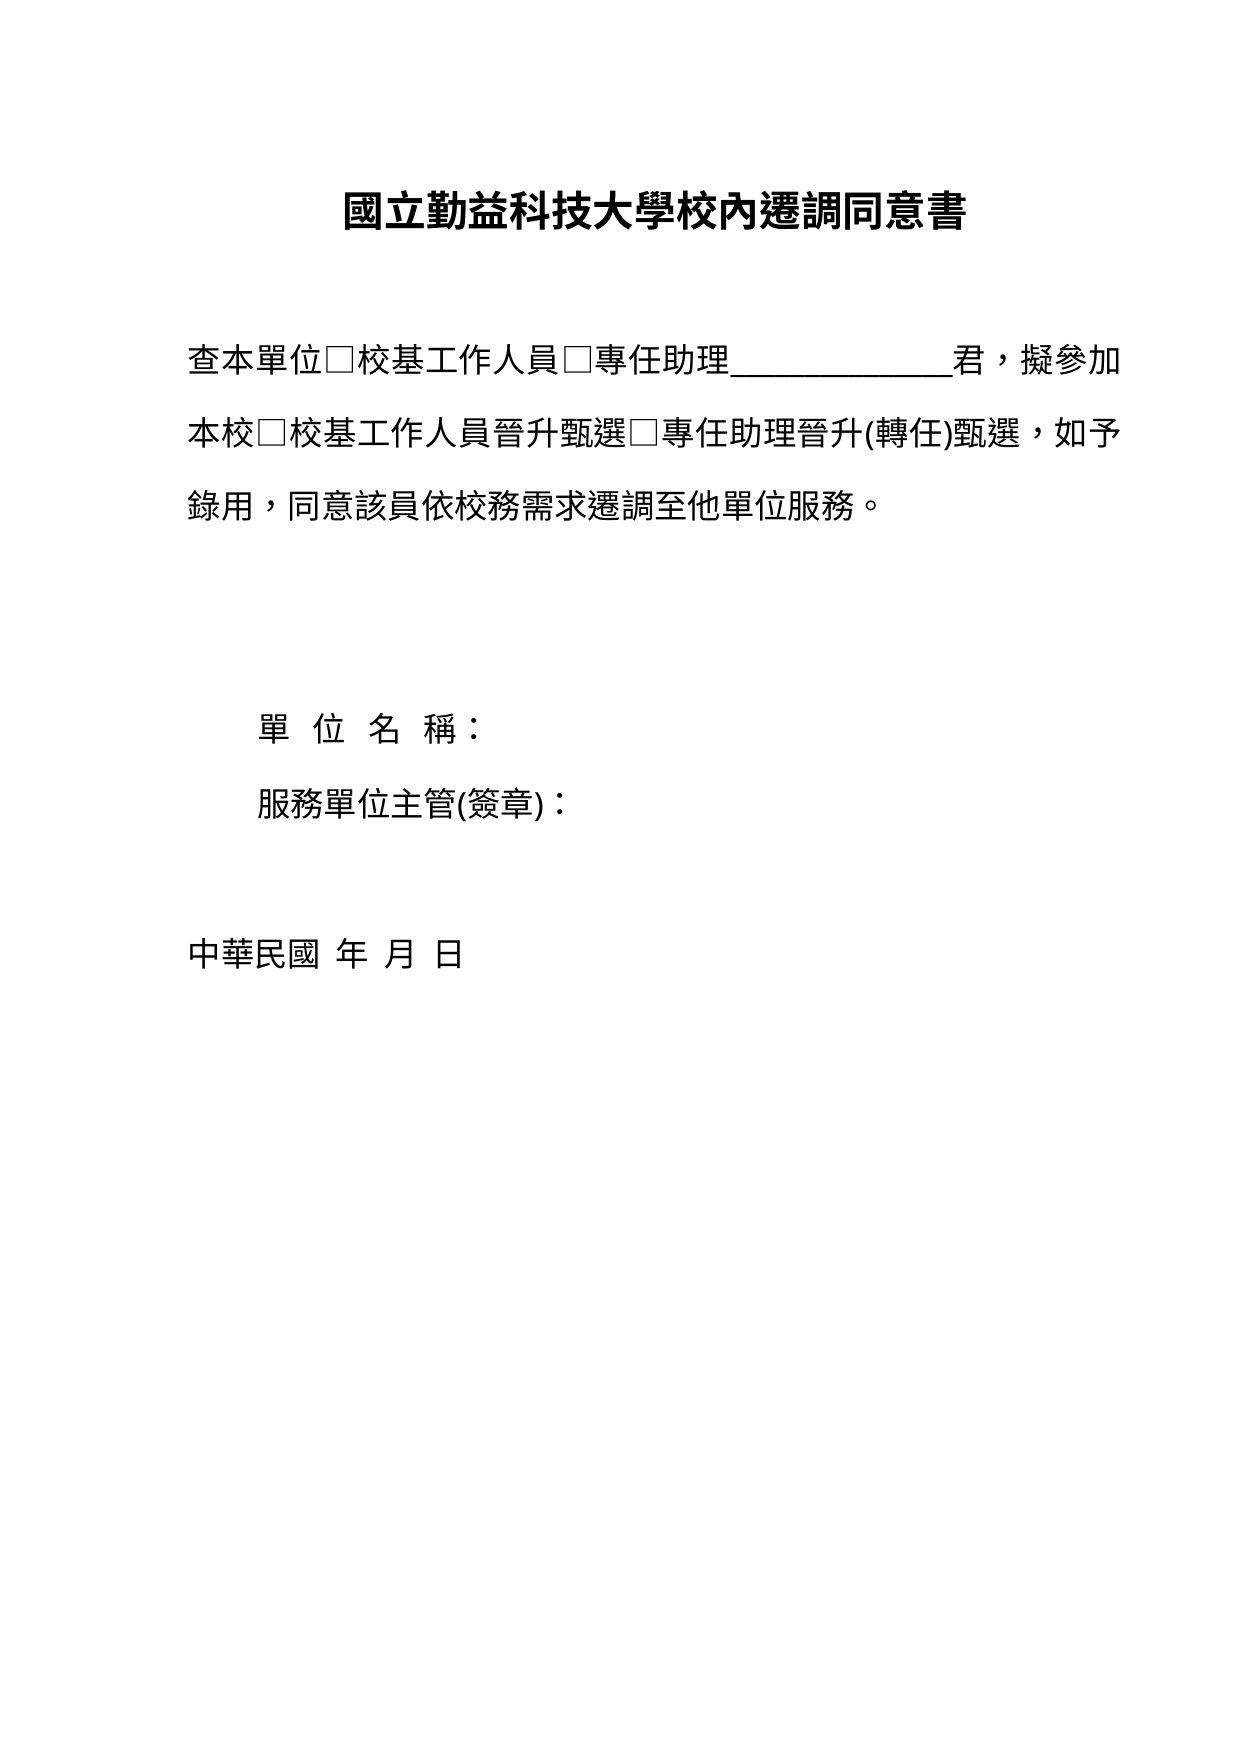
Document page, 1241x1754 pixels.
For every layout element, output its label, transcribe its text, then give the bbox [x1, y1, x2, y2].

text 單 位 名 稱： [187, 683, 1122, 758]
text 中華民國 年 月 日 [187, 908, 1122, 983]
text 查本單位□校基工作人員□專任助理_______________君，擬參加本校□校基工作人員晉升甄選□專任助理晉升(轉任)甄選，如予錄用，同意該員依校務需求遷調至他單位服務。 [187, 314, 1122, 533]
text 國立勤益科技大學校內遷調同意書 [187, 164, 1122, 239]
text 服務單位主管(簽章)： [187, 758, 1122, 833]
